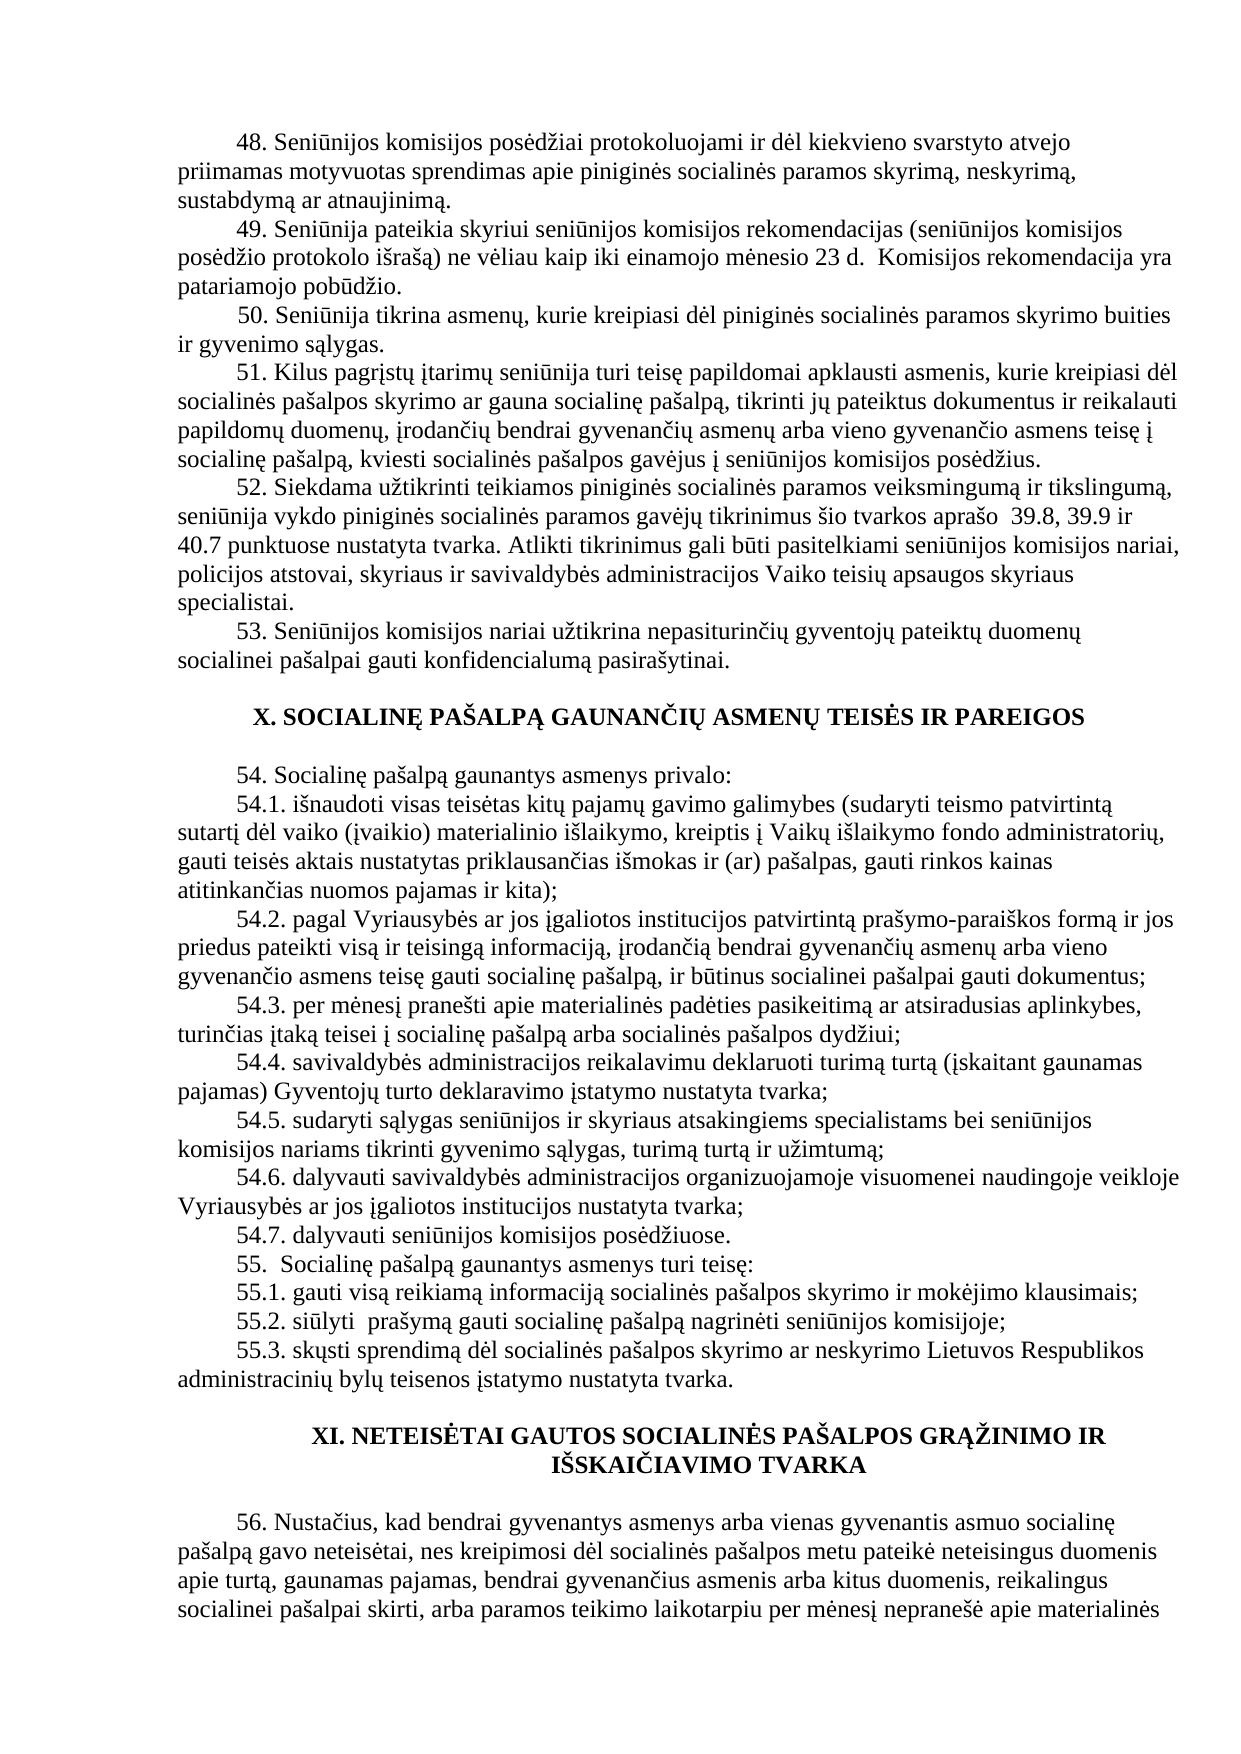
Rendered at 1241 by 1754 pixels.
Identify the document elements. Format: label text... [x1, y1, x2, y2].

text 55.3. skųsti sprendimą dėl socialinės pašalpos skyrimo ar neskyrimo Lietuvos Respublikos administracinių bylų teisenos įstatymo nustatyta tvarka. [177, 1335, 1181, 1392]
text 54.1. išnaudoti visas teisėtas kitų pajamų gavimo galimybes (sudaryti teismo patvirtintą sutartį dėl vaiko (įvaikio) materialinio išlaikymo, kreiptis į Vaikų išlaikymo fondo administratorių, gauti teisės aktais nustatytas priklausančias išmokas ir (ar) pašalpas, gauti rinkos kainas atitinkančias nuomos pajamas ir kita); [177, 789, 1181, 904]
text X. SOCIALINĘ PAŠALPĄ GAUNANČIŲ ASMENŲ TEISĖS IR PAREIGOS [177, 702, 1181, 731]
text 50. Seniūnija tikrina asmenų, kurie kreipiasi dėl piniginės socialinės paramos skyrimo buities ir gyvenimo sąlygas. [177, 300, 1181, 357]
text 55. Socialinę pašalpą gaunantys asmenys turi teisę: [177, 1249, 1181, 1277]
text 53. Seniūnijos komisijos nariai užtikrina nepasiturinčių gyventojų pateiktų duomenų socialinei pašalpai gauti konfidencialumą pasirašytinai. [177, 616, 1181, 674]
text 49. Seniūnija pateikia skyriui seniūnijos komisijos rekomendacijas (seniūnijos komisijos posėdžio protokolo išrašą) ne vėliau kaip iki einamojo mėnesio 23 d. Komisijos rekomendacija yra patariamojo pobūdžio. [177, 214, 1181, 300]
text 54. Socialinę pašalpą gaunantys asmenys privalo: [177, 760, 1181, 789]
text 54.3. per mėnesį pranešti apie materialinės padėties pasikeitimą ar atsiradusias aplinkybes, turinčias įtaką teisei į socialinę pašalpą arba socialinės pašalpos dydžiui; [177, 990, 1181, 1047]
text 52. Siekdama užtikrinti teikiamos piniginės socialinės paramos veiksmingumą ir tikslingumą, seniūnija vykdo piniginės socialinės paramos gavėjų tikrinimus šio tvarkos aprašo 39.8, 39.9 ir 40.7 punktuose nustatyta tvarka. Atlikti tikrinimus gali būti pasitelkiami seniūnijos komisijos nariai, policijos atstovai, skyriaus ir savivaldybės administracijos Vaiko teisių apsaugos skyriaus specialistai. [177, 472, 1181, 616]
text XI. NETEISĖTAI GAUTOS SOCIALINĖS PAŠALPOS GRĄŽINIMO IR [177, 1421, 1181, 1450]
text 54.6. dalyvauti savivaldybės administracijos organizuojamoje visuomenei naudingoje veikloje Vyriausybės ar jos įgaliotos institucijos nustatyta tvarka; [177, 1162, 1181, 1220]
text 54.4. savivaldybės administracijos reikalavimu deklaruoti turimą turtą (įskaitant gaunamas pajamas) Gyventojų turto deklaravimo įstatymo nustatyta tvarka; [177, 1047, 1181, 1105]
text 54.7. dalyvauti seniūnijos komisijos posėdžiuose. [177, 1220, 1181, 1249]
text 56. Nustačius, kad bendrai gyvenantys asmenys arba vienas gyvenantis asmuo socialinę pašalpą gavo neteisėtai, nes kreipimosi dėl socialinės pašalpos metu pateikė neteisingus duomenis apie turtą, gaunamas pajamas, bendrai gyvenančius asmenis arba kitus duomenis, reikalingus socialinei pašalpai skirti, arba paramos teikimo laikotarpiu per mėnesį nepranešė apie materialinės [177, 1507, 1181, 1622]
text IŠSKAIČIAVIMO TVARKA [177, 1450, 1181, 1479]
text 55.2. siūlyti prašymą gauti socialinę pašalpą nagrinėti seniūnijos komisijoje; [177, 1306, 1181, 1335]
text 51. Kilus pagrįstų įtarimų seniūnija turi teisę papildomai apklausti asmenis, kurie kreipiasi dėl socialinės pašalpos skyrimo ar gauna socialinę pašalpą, tikrinti jų pateiktus dokumentus ir reikalauti papildomų duomenų, įrodančių bendrai gyvenančių asmenų arba vieno gyvenančio asmens teisę į socialinę pašalpą, kviesti socialinės pašalpos gavėjus į seniūnijos komisijos posėdžius. [177, 357, 1181, 472]
text 54.2. pagal Vyriausybės ar jos įgaliotos institucijos patvirtintą prašymo-paraiškos formą ir jos priedus pateikti visą ir teisingą informaciją, įrodančią bendrai gyvenančių asmenų arba vieno gyvenančio asmens teisę gauti socialinę pašalpą, ir būtinus socialinei pašalpai gauti dokumentus; [177, 904, 1181, 990]
text 48. Seniūnijos komisijos posėdžiai protokoluojami ir dėl kiekvieno svarstyto atvejo priimamas motyvuotas sprendimas apie piniginės socialinės paramos skyrimą, neskyrimą, sustabdymą ar atnaujinimą. [177, 127, 1181, 214]
text 54.5. sudaryti sąlygas seniūnijos ir skyriaus atsakingiems specialistams bei seniūnijos komisijos nariams tikrinti gyvenimo sąlygas, turimą turtą ir užimtumą; [177, 1105, 1181, 1162]
text 55.1. gauti visą reikiamą informaciją socialinės pašalpos skyrimo ir mokėjimo klausimais; [177, 1277, 1181, 1306]
